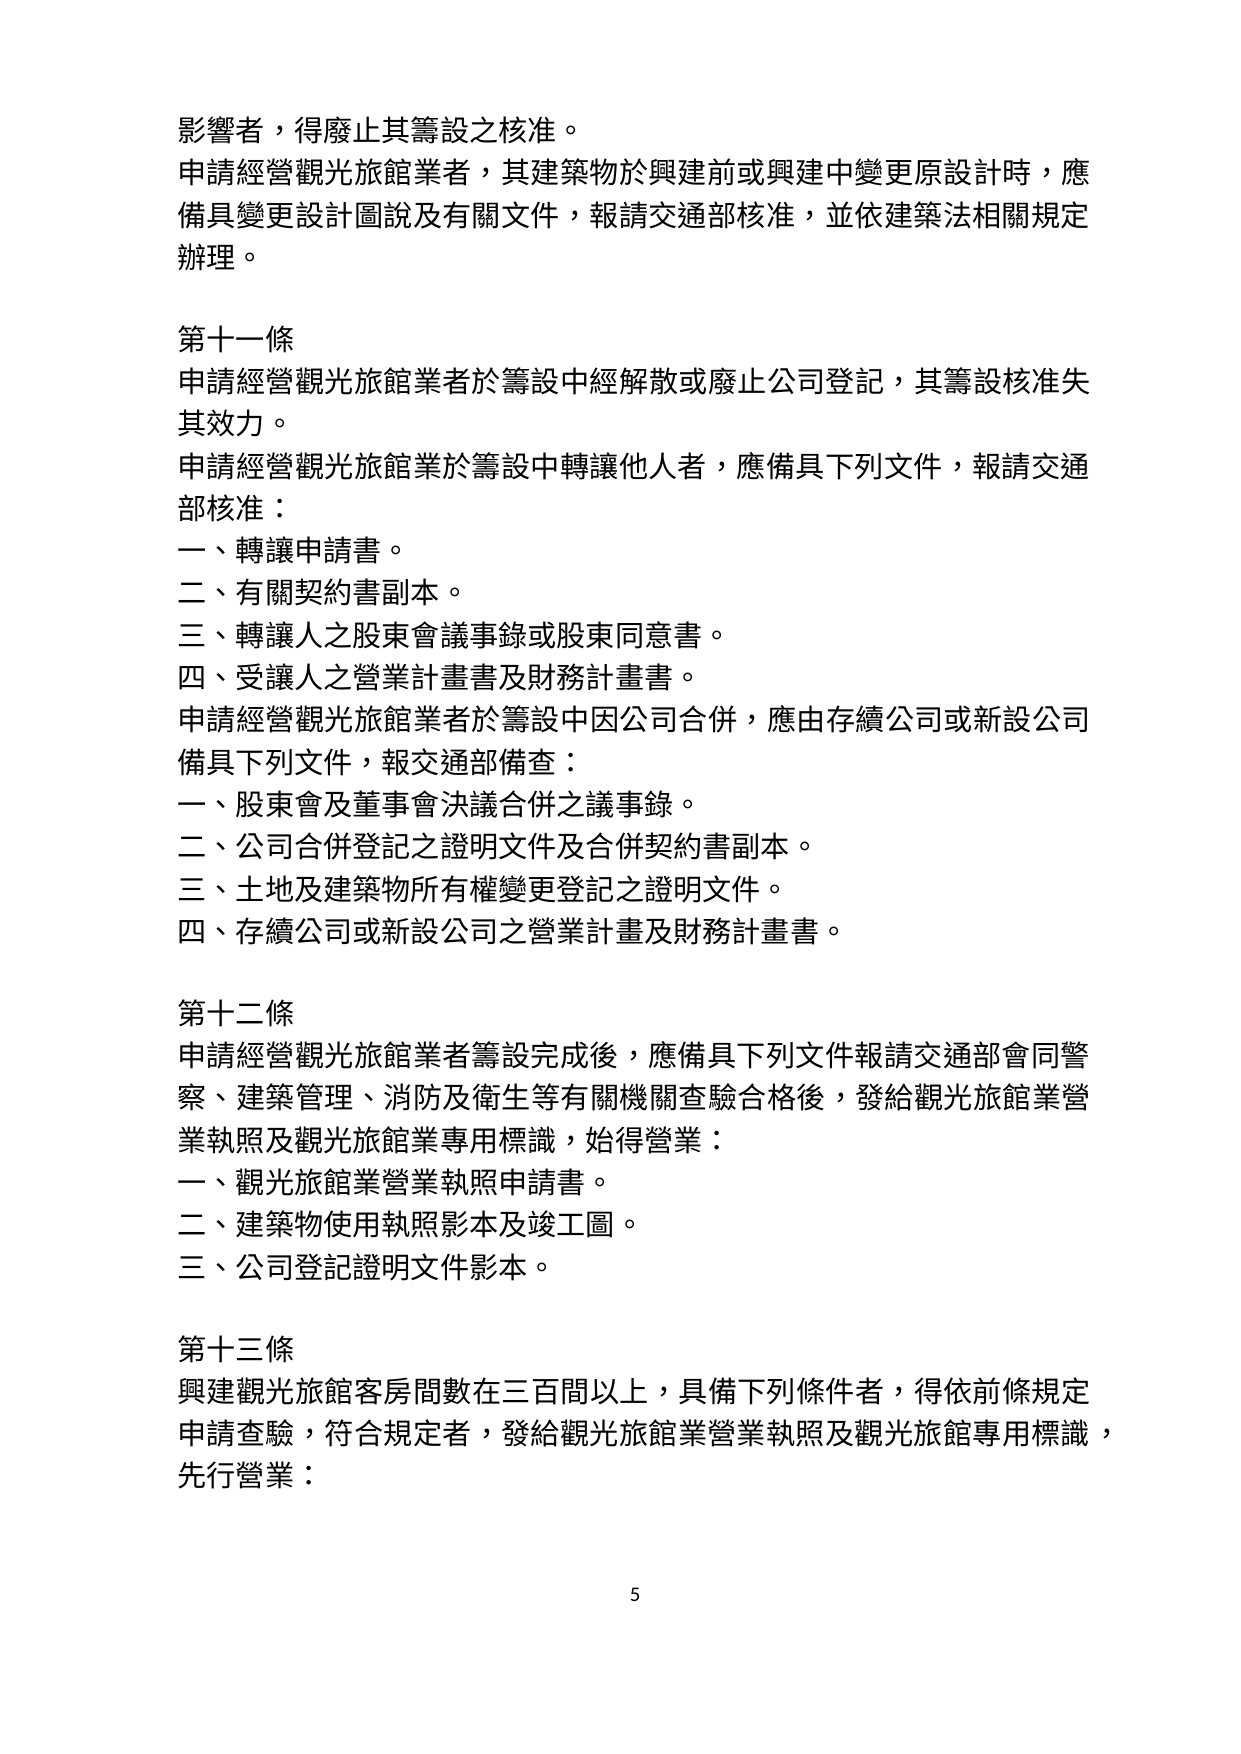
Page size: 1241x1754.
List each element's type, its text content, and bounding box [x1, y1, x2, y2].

text 影響者，得廢止其籌設之核准。 [177, 107, 1092, 150]
text 二、公司合併登記之證明文件及合併契約書副本。 [177, 824, 1092, 866]
text 四、受讓人之營業計畫書及財務計畫書。 [177, 655, 1092, 697]
text 四、存續公司或新設公司之營業計畫及財務計畫書。 [177, 908, 1092, 951]
text 申請經營觀光旅館業者於籌設中經解散或廢止公司登記，其籌設核准失其效力。 [177, 359, 1092, 443]
text 申請經營觀光旅館業者於籌設中因公司合併，應由存續公司或新設公司備具下列文件，報交通部備查： [177, 697, 1092, 782]
text 三、土地及建築物所有權變更登記之證明文件。 [177, 866, 1092, 908]
text 一、轉讓申請書。 [177, 528, 1092, 570]
text 三、公司登記證明文件影本。 [177, 1244, 1092, 1286]
text 一、股東會及董事會決議合併之議事錄。 [177, 782, 1092, 824]
text 二、建築物使用執照影本及竣工圖。 [177, 1202, 1092, 1244]
text 第十一條 [177, 316, 1092, 359]
text 第十三條 [177, 1326, 1092, 1368]
text 三、轉讓人之股東會議事錄或股東同意書。 [177, 612, 1092, 655]
text 申請經營觀光旅館業者籌設完成後，應備具下列文件報請交通部會同警察、建築管理、消防及衛生等有關機關查驗合格後，發給觀光旅館業營業執照及觀光旅館業專用標識，始得營業： [177, 1033, 1092, 1159]
text 二、有關契約書副本。 [177, 570, 1092, 612]
text 申請經營觀光旅館業者，其建築物於興建前或興建中變更原設計時，應備具變更設計圖說及有關文件，報請交通部核准，並依建築法相關規定辦理。 [177, 150, 1092, 277]
text 一、觀光旅館業營業執照申請書。 [177, 1159, 1092, 1202]
text 興建觀光旅館客房間數在三百間以上，具備下列條件者，得依前條規定申請查驗，符合規定者，發給觀光旅館業營業執照及觀光旅館專用標識，先行營業： [177, 1368, 1092, 1495]
text 申請經營觀光旅館業於籌設中轉讓他人者，應備具下列文件，報請交通部核准： [177, 443, 1092, 528]
text 第十二條 [177, 990, 1092, 1033]
